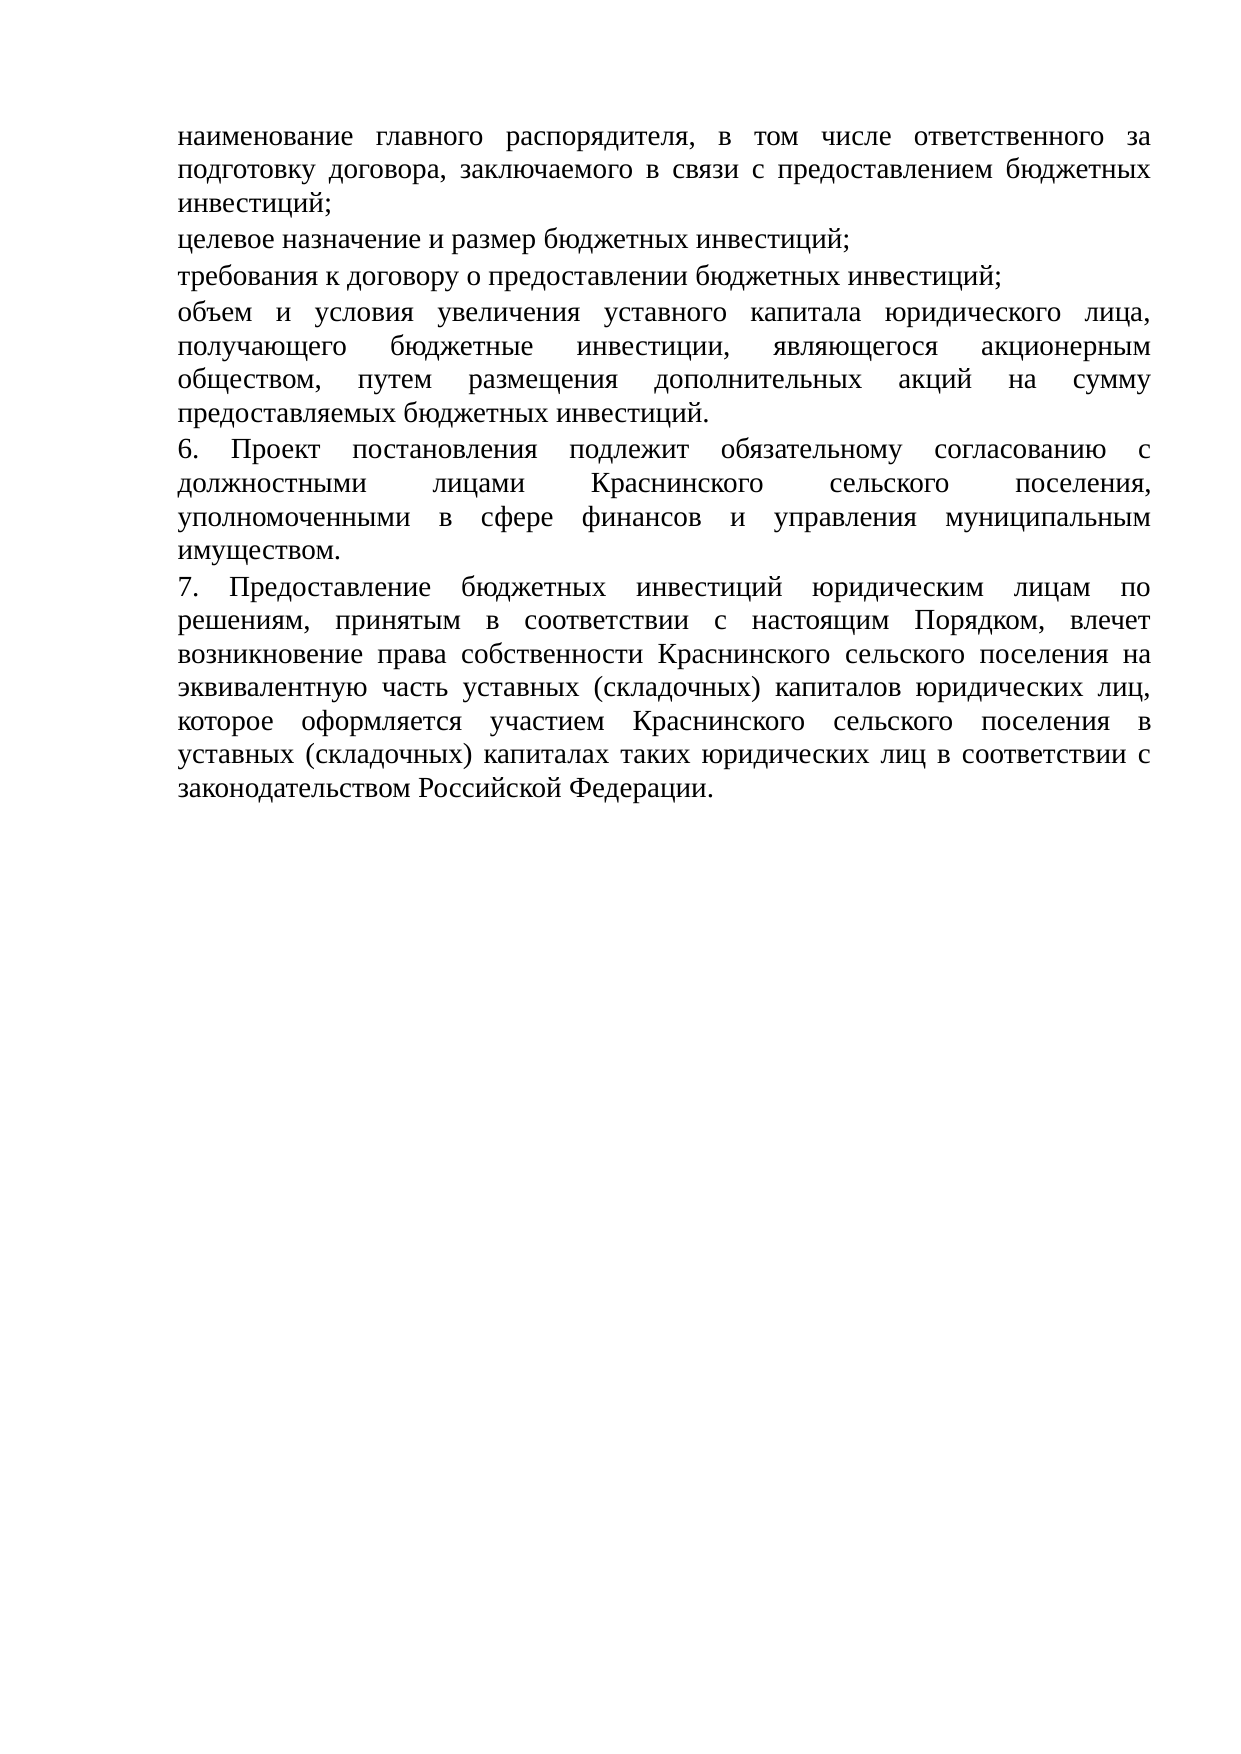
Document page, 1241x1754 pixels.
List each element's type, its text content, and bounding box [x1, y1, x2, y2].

text 7. Предоставление бюджетных инвестиций юридическим лицам по решениям, принятым в соответствии с настоящим Порядком, влечет возникновение права собственности Краснинского сельского поселения на эквивалентную часть уставных (складочных) капиталов юридических лиц, которое оформляется участием Краснинского сельского поселения в уставных (складочных) капиталах таких юридических лиц в соответствии с законодательством Российской Федерации. [177, 569, 1152, 803]
text целевое назначение и размер бюджетных инвестиций; [177, 222, 1152, 255]
text наименование главного распорядителя, в том числе ответственного за подготовку договора, заключаемого в связи с предоставлением бюджетных инвестиций; [177, 118, 1152, 219]
text 6. Проект постановления подлежит обязательному согласованию с должностными лицами Краснинского сельского поселения, уполномоченными в сфере финансов и управления муниципальным имуществом. [177, 432, 1152, 566]
text требования к договору о предоставлении бюджетных инвестиций; [177, 258, 1152, 292]
text объем и условия увеличения уставного капитала юридического лица, получающего бюджетные инвестиции, являющегося акционерным обществом, путем размещения дополнительных акций на сумму предоставляемых бюджетных инвестиций. [177, 294, 1152, 429]
